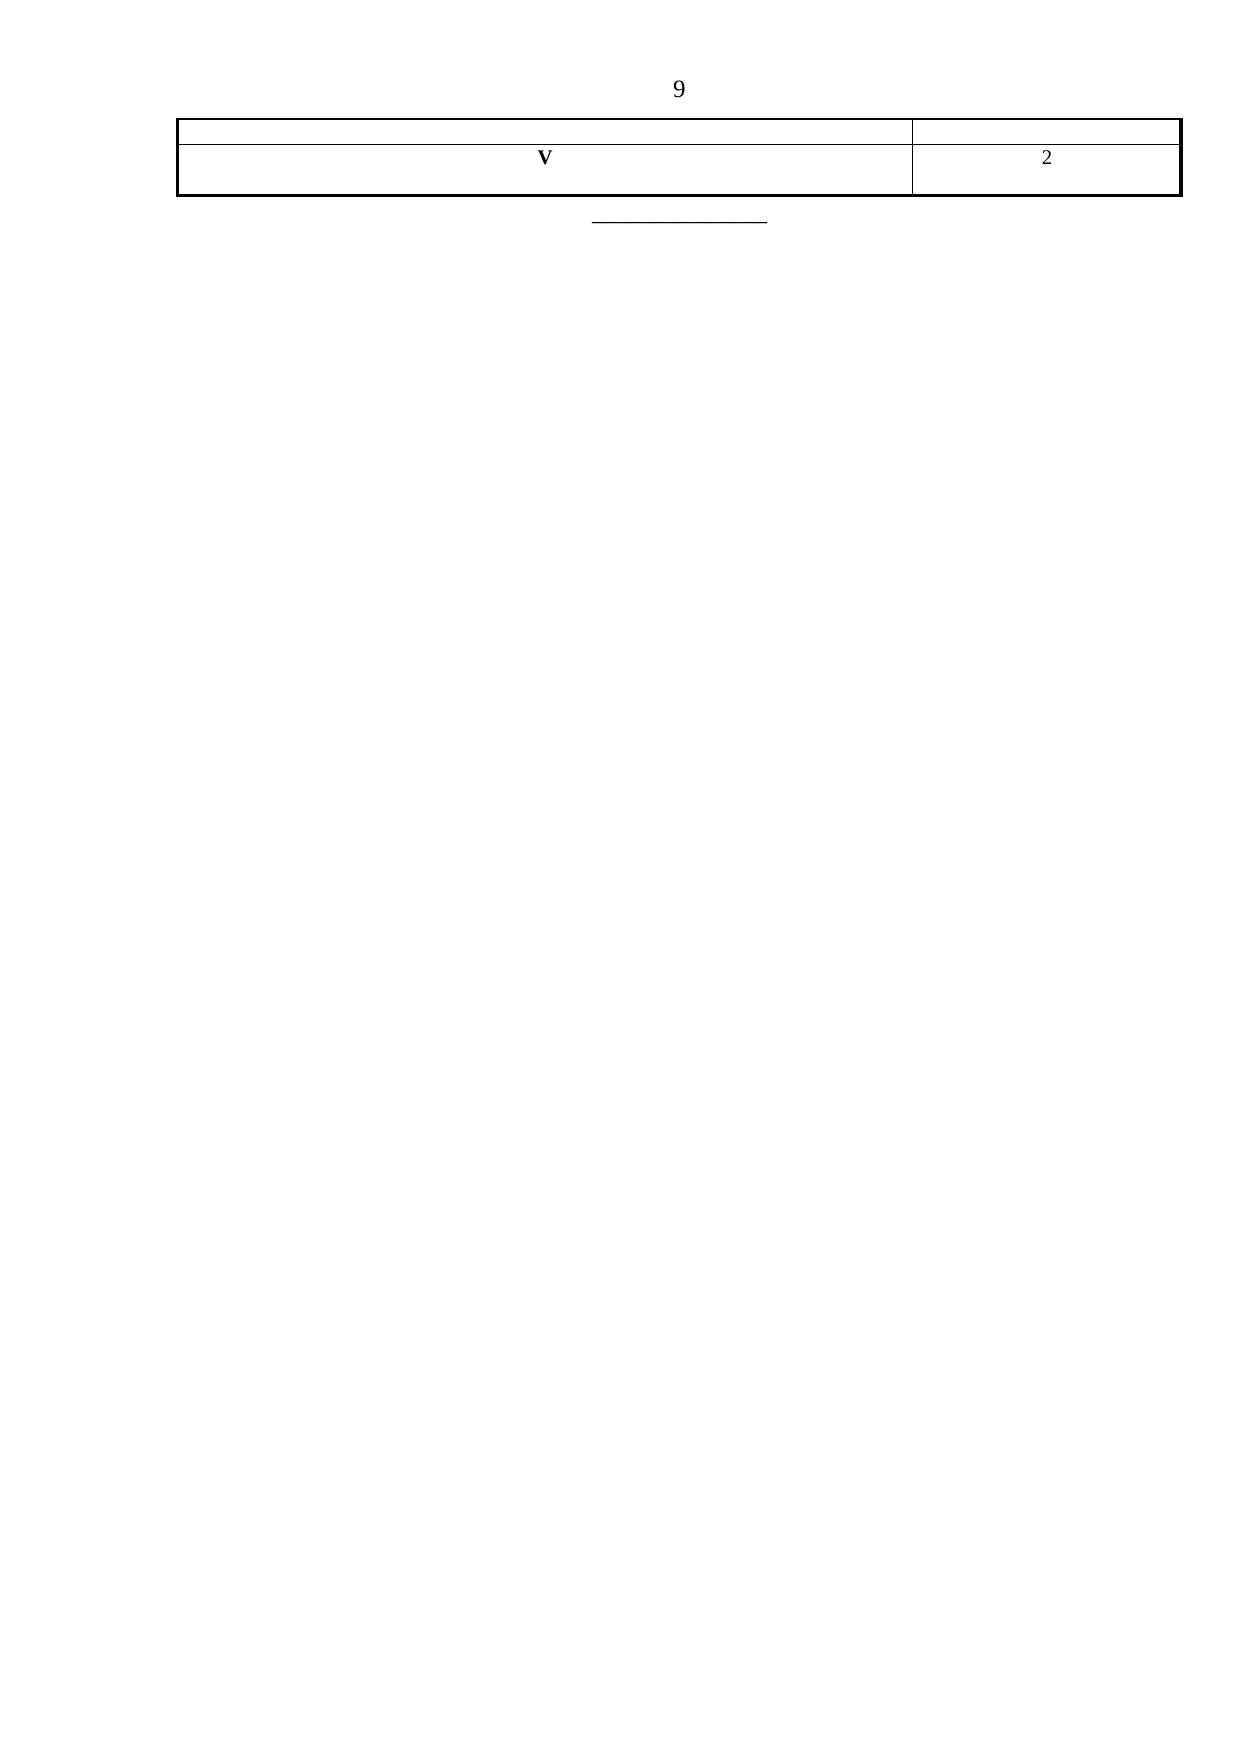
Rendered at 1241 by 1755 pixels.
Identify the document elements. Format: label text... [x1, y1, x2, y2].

table_cell [179, 120, 912, 144]
table_cell [913, 120, 1179, 144]
table_cell 2 [913, 145, 1179, 193]
text ______________ [177, 197, 1181, 225]
table_cell V [179, 145, 912, 193]
